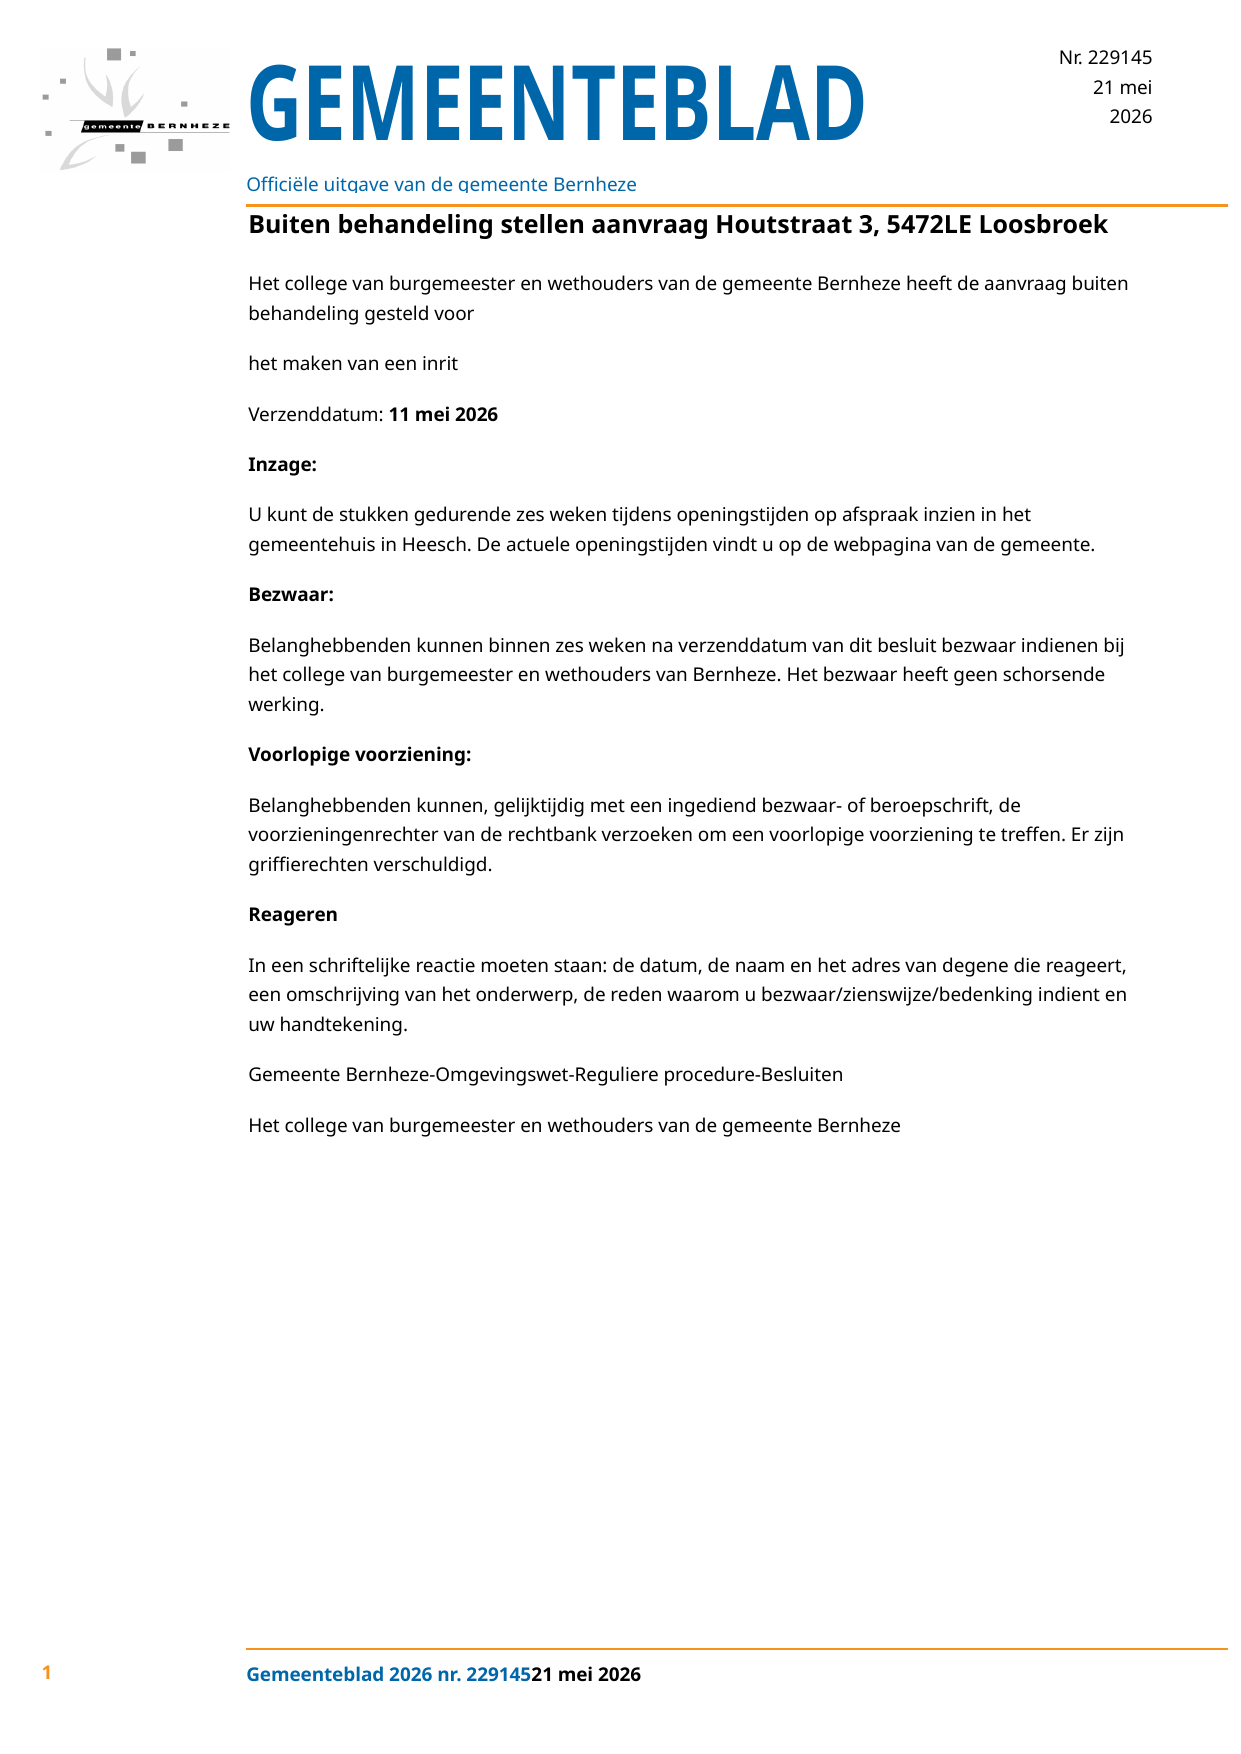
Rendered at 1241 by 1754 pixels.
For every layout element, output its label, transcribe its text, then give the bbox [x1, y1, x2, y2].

text Gemeente Bernheze-Omgevingswet-Reguliere procedure-Besluiten [248, 1062, 1152, 1087]
text Het college van burgemeester en wethouders van de gemeente Bernheze heeft de aanvraag buiten behandeling gesteld voor [248, 270, 1152, 326]
text het maken van een inrit [248, 350, 1152, 376]
text Inzage: [248, 451, 1152, 477]
text U kunt de stukken gedurende zes weken tijdens openingstijden op afspraak inzien in het gemeentehuis in Heesch. De actuele openingstijden vindt u op de webpagina van de gemeente. [248, 502, 1152, 557]
text Bezwaar: [248, 582, 1152, 607]
text Belanghebbenden kunnen, gelijktijdig met een ingediend bezwaar- of beroepschrift, de voorzieningenrechter van de rechtbank verzoeken om een voorlopige voorziening te treffen. Er zijn griffierechten verschuldigd. [248, 792, 1152, 877]
text Belanghebbenden kunnen binnen zes weken na verzenddatum van dit besluit bezwaar indienen bij het college van burgemeester en wethouders van Bernheze. Het bezwaar heeft geen schorsende werking. [248, 632, 1152, 717]
picture [41, 47, 231, 172]
text Voorlopige voorziening: [248, 742, 1152, 767]
text Reageren [248, 902, 1152, 927]
text Het college van burgemeester en wethouders van de gemeente Bernheze [248, 1112, 1152, 1138]
text Buiten behandeling stellen aanvraag Houtstraat 3, 5472LE Loosbroek [248, 207, 1152, 241]
text In een schriftelijke reactie moeten staan: de datum, de naam en het adres van degene die reageert, een omschrijving van het onderwerp, de reden waarom u bezwaar/zienswijze/bedenking indient en uw handtekening. [248, 952, 1152, 1037]
text Verzenddatum: 11 mei 2026 [248, 401, 1152, 426]
